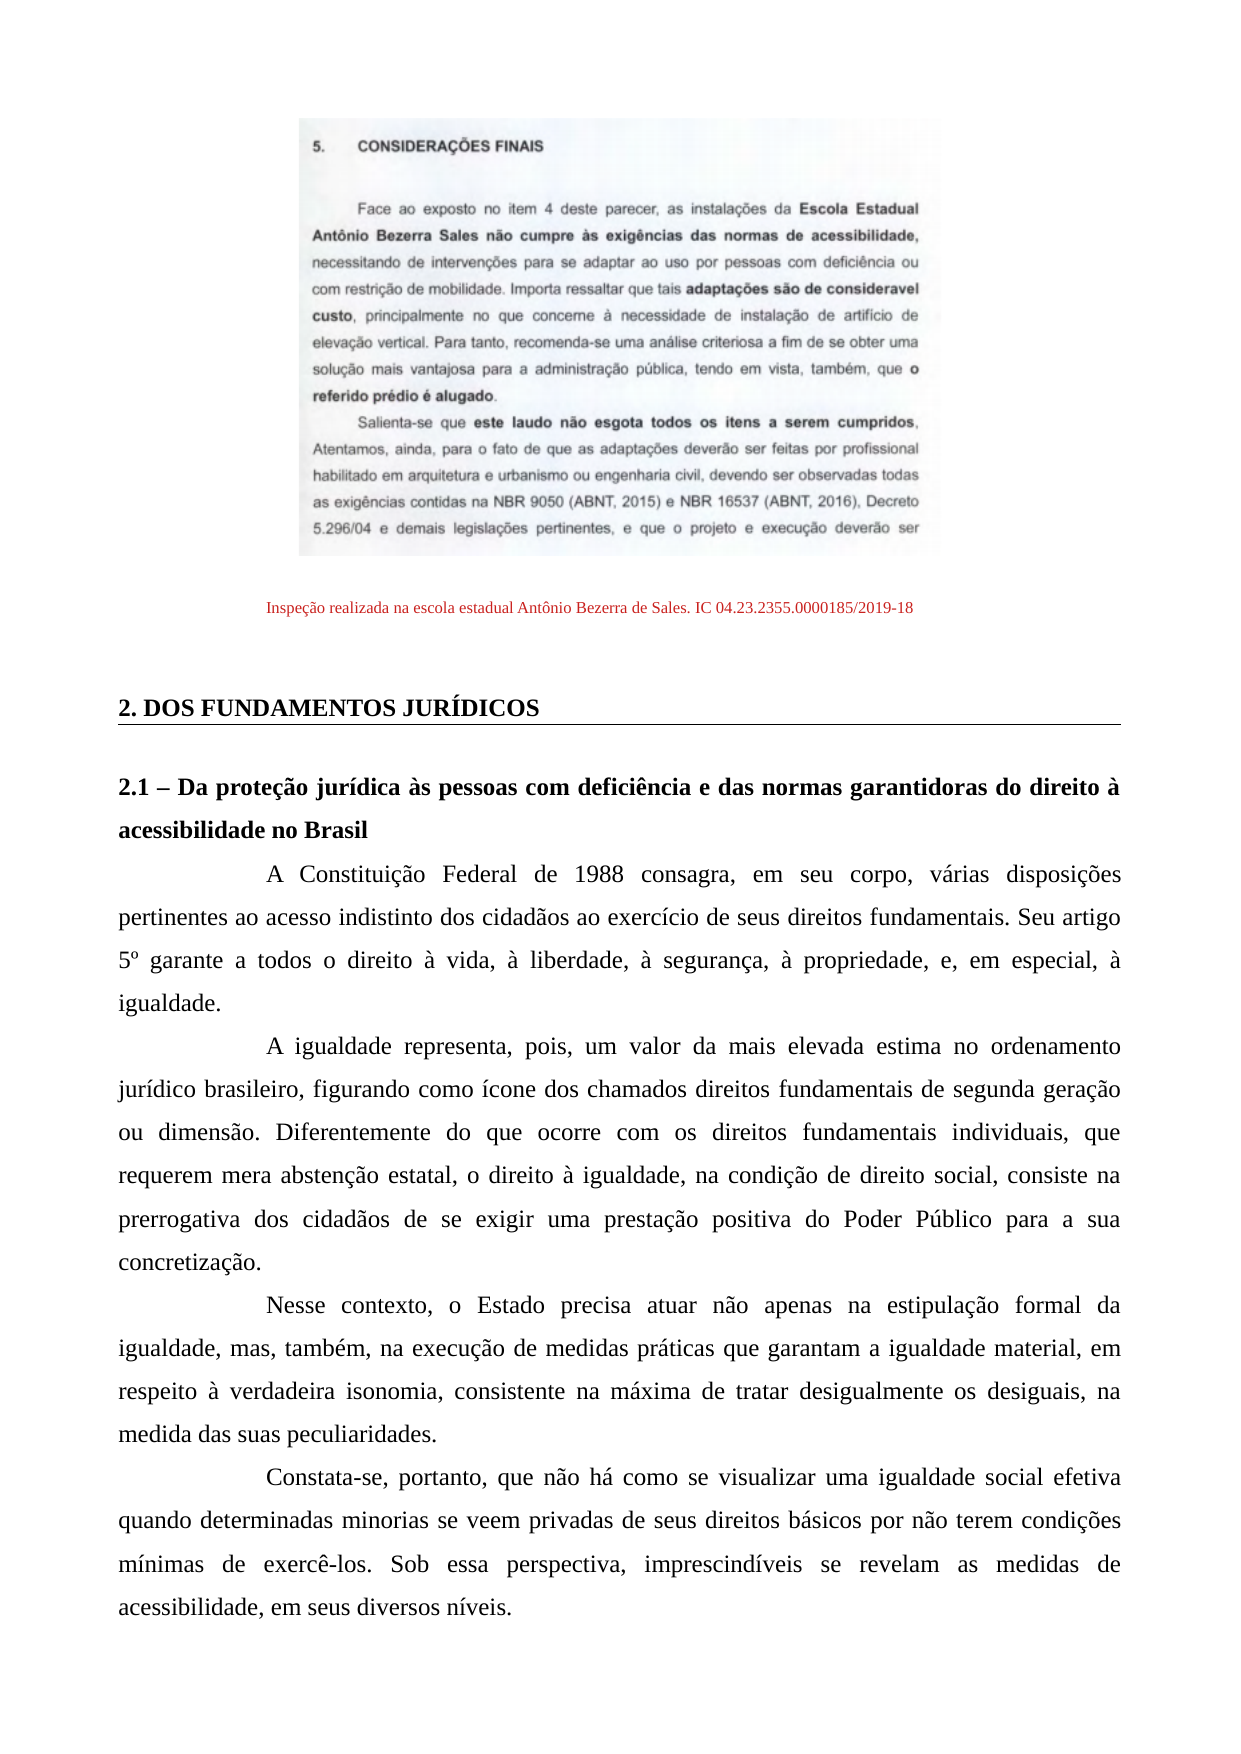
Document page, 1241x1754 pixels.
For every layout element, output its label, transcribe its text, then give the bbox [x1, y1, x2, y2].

text Inspeção realizada na escola estadual Antônio Bezerra de Sales. IC 04.23.2355.0000185/2019-18 [118, 598, 1122, 617]
text 2. DOS FUNDAMENTOS JURÍDICOS [118, 693, 1121, 724]
text 2.1 – Da proteção jurídica às pessoas com deficiência e das normas garantidoras do direito à acessibilidade no Brasil [118, 772, 1122, 844]
text A Constituição Federal de 1988 consagra, em seu corpo, várias disposições pertinentes ao acesso indistinto dos cidadãos ao exercício de seus direitos fundamentais. Seu artigo 5º garante a todos o direito à vida, à liberdade, à segurança, à propriedade, e, em especial, à igualdade. [118, 859, 1122, 1017]
text Constata-se, portanto, que não há como se visualizar uma igualdade social efetiva quando determinadas minorias se veem privadas de seus direitos básicos por não terem condições mínimas de exercê-los. Sob essa perspectiva, imprescindíveis se revelam as medidas de acessibilidade, em seus diversos níveis. [118, 1462, 1122, 1621]
picture [298, 118, 942, 556]
text A igualdade representa, pois, um valor da mais elevada estima no ordenamento jurídico brasileiro, figurando como ícone dos chamados direitos fundamentais de segunda geração ou dimensão. Diferentemente do que ocorre com os direitos fundamentais individuais, que requerem mera abstenção estatal, o direito à igualdade, na condição de direito social, consiste na prerrogativa dos cidadãos de se exigir uma prestação positiva do Poder Público para a sua concretização. [118, 1031, 1122, 1276]
text Nesse contexto, o Estado precisa atuar não apenas na estipulação formal da igualdade, mas, também, na execução de medidas práticas que garantam a igualdade material, em respeito à verdadeira isonomia, consistente na máxima de tratar desigualmente os desiguais, na medida das suas peculiaridades. [118, 1290, 1122, 1448]
